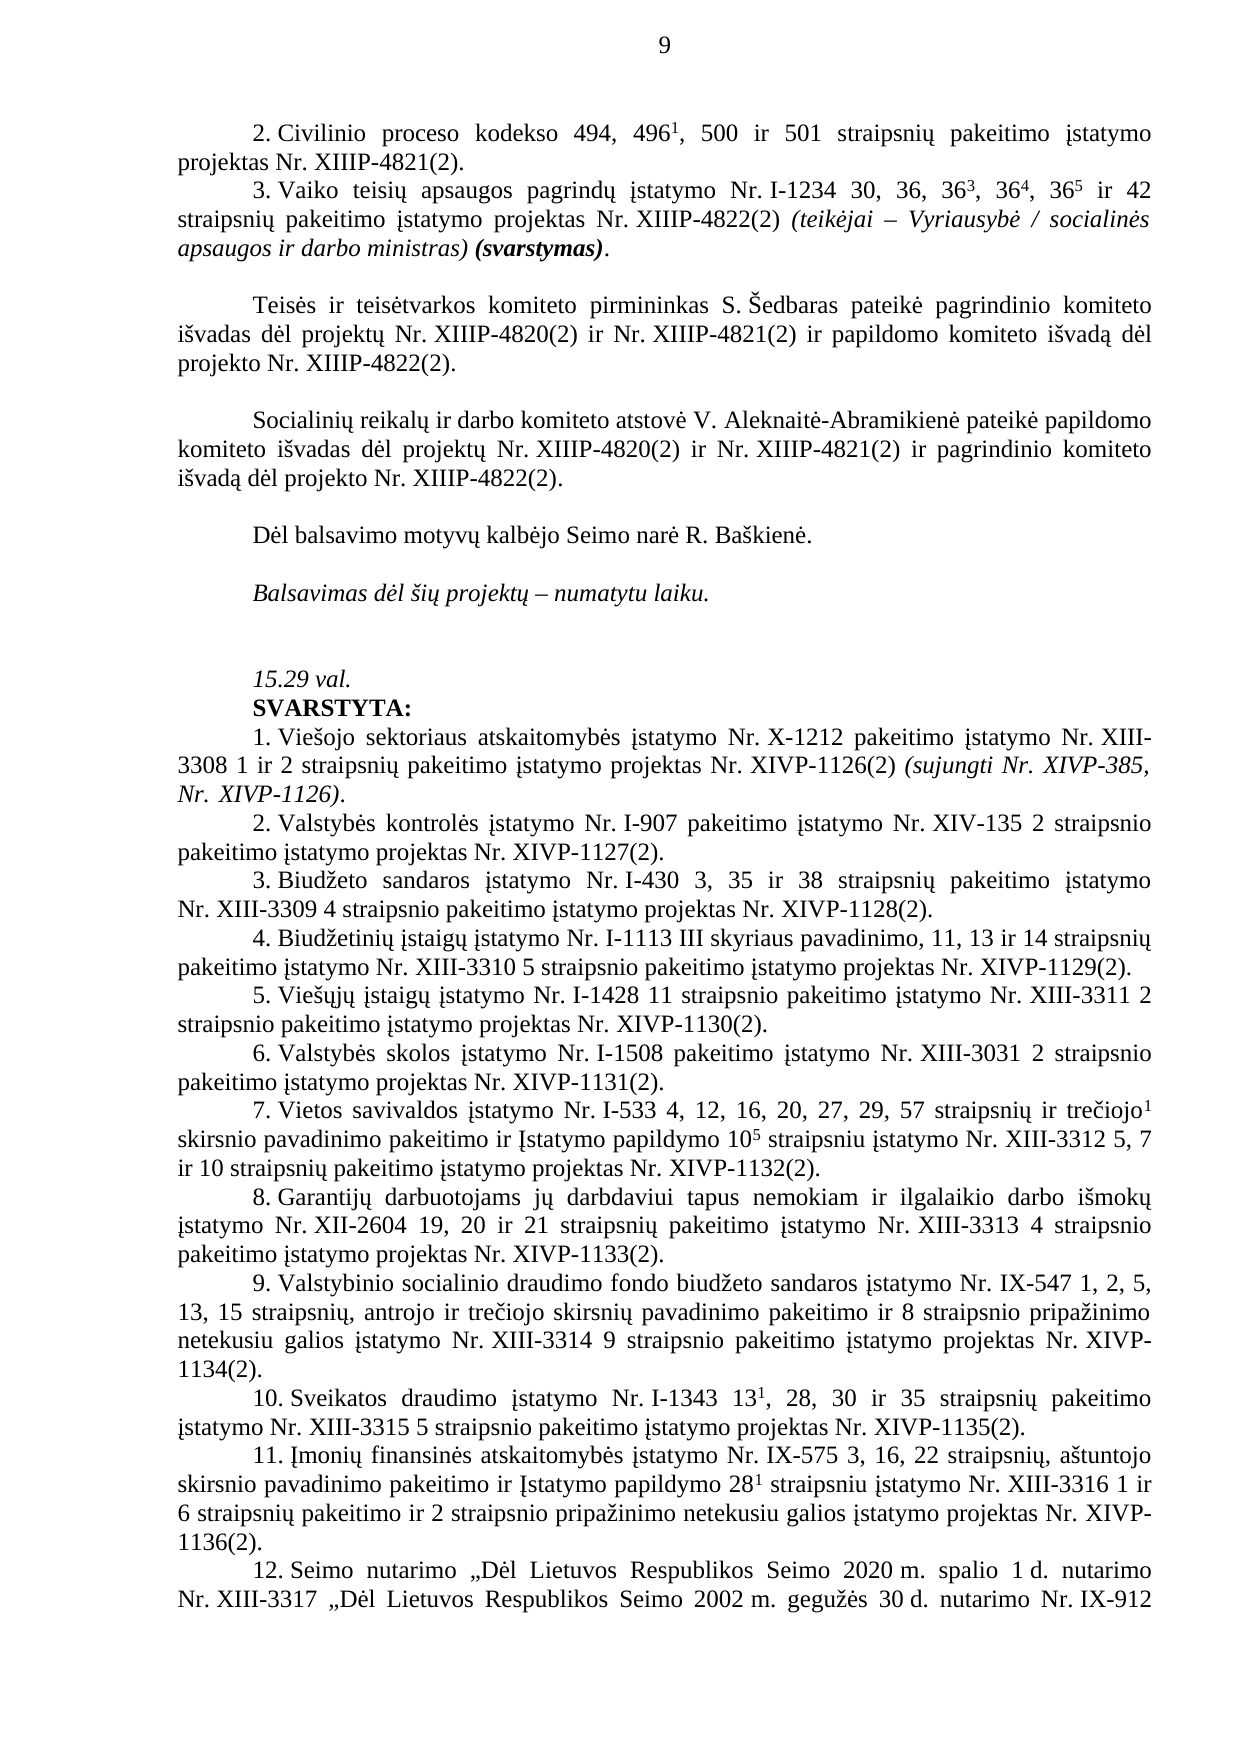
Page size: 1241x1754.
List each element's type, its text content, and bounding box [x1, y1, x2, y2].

text 6. Valstybės skolos įstatymo Nr. I-1508 pakeitimo įstatymo Nr. XIII-3031 2 straipsnio pakeitimo įstatymo projektas Nr. XIVP-1131(2). [177, 1038, 1152, 1096]
text 2. Civilinio proceso kodekso 494, 4961, 500 ir 501 straipsnių pakeitimo įstatymo projektas Nr. XIIIP-4821(2). [177, 118, 1152, 176]
text 5. Viešųjų įstaigų įstatymo Nr. I-1428 11 straipsnio pakeitimo įstatymo Nr. XIII-3311 2 straipsnio pakeitimo įstatymo projektas Nr. XIVP-1130(2). [177, 981, 1152, 1038]
text Balsavimas dėl šių projektų – numatytu laiku. [177, 578, 1152, 607]
text Dėl balsavimo motyvų kalbėjo Seimo narė R. Baškienė. [177, 521, 1152, 549]
text 9. Valstybinio socialinio draudimo fondo biudžeto sandaros įstatymo Nr. IX-547 1, 2, 5, 13, 15 straipsnių, antrojo ir trečiojo skirsnių pavadinimo pakeitimo ir 8 straipsnio pripažinimo netekusiu galios įstatymo Nr. XIII-3314 9 straipsnio pakeitimo įstatymo projektas Nr. XIVP-1134(2). [177, 1268, 1152, 1383]
text 3. Biudžeto sandaros įstatymo Nr. I-430 3, 35 ir 38 straipsnių pakeitimo įstatymo Nr. XIII-3309 4 straipsnio pakeitimo įstatymo projektas Nr. XIVP-1128(2). [177, 866, 1152, 923]
text Socialinių reikalų ir darbo komiteto atstovė V. Aleknaitė-Abramikienė pateikė papildomo komiteto išvadas dėl projektų Nr. XIIIP-4820(2) ir Nr. XIIIP-4821(2) ir pagrindinio komiteto išvadą dėl projekto Nr. XIIIP-4822(2). [177, 406, 1152, 492]
text 3. Vaiko teisių apsaugos pagrindų įstatymo Nr. I-1234 30, 36, 363, 364, 365 ir 42 straipsnių pakeitimo įstatymo projektas Nr. XIIIP-4822(2) (teikėjai – Vyriausybė / socialinės apsaugos ir darbo ministras) (svarstymas). [177, 176, 1152, 262]
text 15.29 val. [177, 664, 1152, 693]
text 12. Seimo nutarimo „Dėl Lietuvos Respublikos Seimo 2020 m. spalio 1 d. nutarimo Nr. XIII-3317 „Dėl Lietuvos Respublikos Seimo 2002 m. gegužės 30 d. nutarimo Nr. IX-912 [177, 1556, 1152, 1613]
text Teisės ir teisėtvarkos komiteto pirmininkas S. Šedbaras pateikė pagrindinio komiteto išvadas dėl projektų Nr. XIIIP-4820(2) ir Nr. XIIIP-4821(2) ir papildomo komiteto išvadą dėl projekto Nr. XIIIP-4822(2). [177, 291, 1152, 377]
text 4. Biudžetinių įstaigų įstatymo Nr. I-1113 III skyriaus pavadinimo, 11, 13 ir 14 straipsnių pakeitimo įstatymo Nr. XIII-3310 5 straipsnio pakeitimo įstatymo projektas Nr. XIVP-1129(2). [177, 923, 1152, 981]
text 8. Garantijų darbuotojams jų darbdaviui tapus nemokiam ir ilgalaikio darbo išmokų įstatymo Nr. XII-2604 19, 20 ir 21 straipsnių pakeitimo įstatymo Nr. XIII-3313 4 straipsnio pakeitimo įstatymo projektas Nr. XIVP-1133(2). [177, 1182, 1152, 1268]
text 11. Įmonių finansinės atskaitomybės įstatymo Nr. IX-575 3, 16, 22 straipsnių, aštuntojo skirsnio pavadinimo pakeitimo ir Įstatymo papildymo 281 straipsniu įstatymo Nr. XIII-3316 1 ir 6 straipsnių pakeitimo ir 2 straipsnio pripažinimo netekusiu galios įstatymo projektas Nr. XIVP-1136(2). [177, 1441, 1152, 1556]
text 2. Valstybės kontrolės įstatymo Nr. I-907 pakeitimo įstatymo Nr. XIV-135 2 straipsnio pakeitimo įstatymo projektas Nr. XIVP-1127(2). [177, 808, 1152, 866]
text 1. Viešojo sektoriaus atskaitomybės įstatymo Nr. X-1212 pakeitimo įstatymo Nr. XIII-3308 1 ir 2 straipsnių pakeitimo įstatymo projektas Nr. XIVP-1126(2) (sujungti Nr. XIVP-385, Nr. XIVP-1126). [177, 722, 1152, 808]
text SVARSTYTA: [177, 693, 1152, 722]
text 10. Sveikatos draudimo įstatymo Nr. I-1343 131, 28, 30 ir 35 straipsnių pakeitimo įstatymo Nr. XIII-3315 5 straipsnio pakeitimo įstatymo projektas Nr. XIVP-1135(2). [177, 1383, 1152, 1441]
text 7. Vietos savivaldos įstatymo Nr. I-533 4, 12, 16, 20, 27, 29, 57 straipsnių ir trečiojo1 skirsnio pavadinimo pakeitimo ir Įstatymo papildymo 105 straipsniu įstatymo Nr. XIII-3312 5, 7 ir 10 straipsnių pakeitimo įstatymo projektas Nr. XIVP-1132(2). [177, 1096, 1152, 1182]
